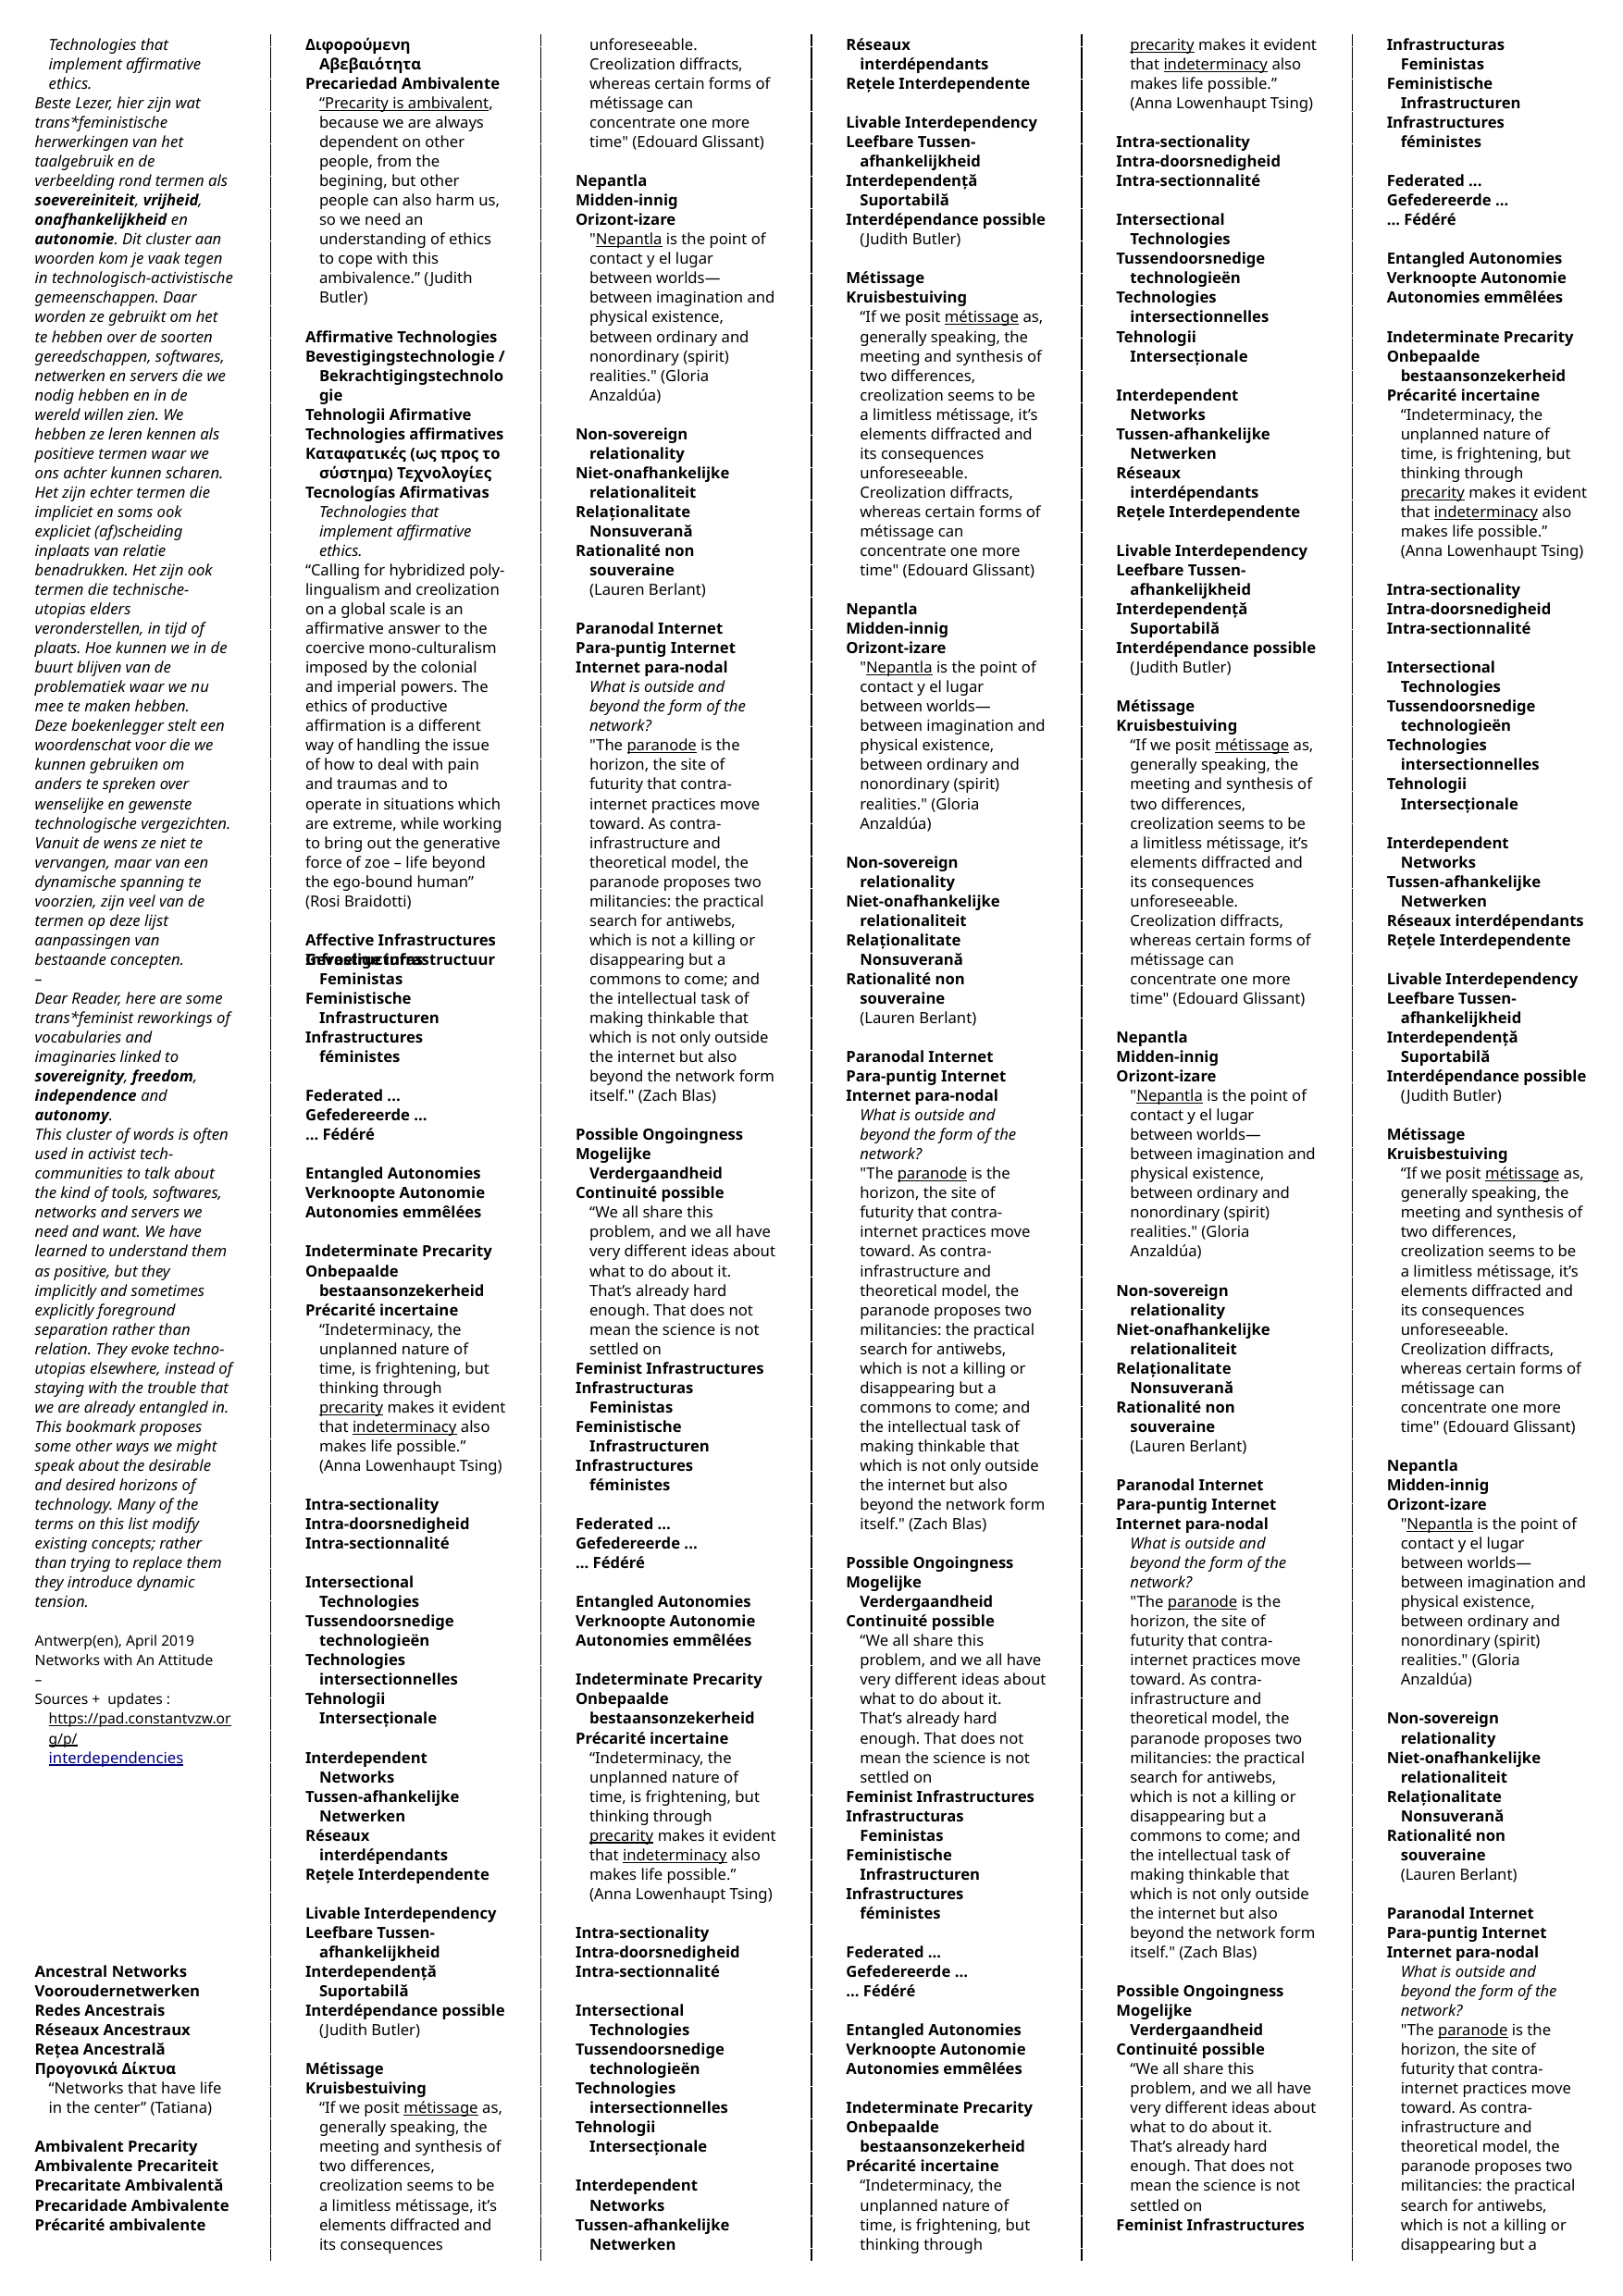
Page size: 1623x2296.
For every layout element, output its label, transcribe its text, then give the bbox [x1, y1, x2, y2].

text Onbepaalde bestaansonzekerheid [576, 1689, 776, 1728]
text Sources + updates : https://pad.constantvzw.org/p/ interdependencies [34, 1689, 236, 1767]
text Technologies intersectionnelles [305, 1650, 506, 1689]
text Livable Interdependency [846, 113, 1047, 132]
text Réseaux interdépendants [305, 1825, 506, 1864]
text Kruisbestuiving [846, 288, 1047, 307]
text Tussen-afhankelijke Netwerken [1386, 871, 1588, 910]
text Tussen-afhankelijke Netwerken [576, 2215, 776, 2253]
text "Nepantla is the point of contact y el lugar between worlds—between imagination and physical existence, between ordinary and nonordinary (spirit) realities." (Gloria Anzaldúa) [1400, 1514, 1588, 1689]
text Antwerp(en), April 2019 [34, 1631, 236, 1650]
text Tehnologii Intersecționale [1116, 327, 1317, 365]
text This bookmark proposes some other ways we might speak about the desirable and desired horizons of technology. Many of the terms on this list modify existing concepts; rather than trying to replace them they introduce dynamic tension. [34, 1416, 236, 1631]
text Réseaux interdépendants [846, 34, 1047, 73]
text Affirmative Technologies [305, 327, 506, 346]
text Intersectional Technologies [576, 2001, 776, 2040]
text Feministische Infrastructuren [576, 1416, 776, 1455]
text “If we posit métissage as, generally speaking, the meeting and synthesis of two differences, creolization seems to be a limitless métissage, it’s elements diffracted and its consequences unforeseeable. Creolization diffracts, whereas certain forms of métissage can concentrate one more time" (Edouard Glissant) [1130, 735, 1317, 1007]
text "Nepantla is the point of contact y el lugar between worlds—between imagination and physical existence, between ordinary and nonordinary (spirit) realities." (Gloria Anzaldúa) [860, 658, 1047, 833]
text Infrastructuras Feministas [1386, 34, 1588, 73]
text Infrastructuras Feministas [576, 1377, 776, 1416]
text Ancestral Networks [34, 1962, 236, 1981]
text Feministische Infrastructuren [846, 1845, 1047, 1883]
text Tussendoorsnedige technologieën [305, 1611, 506, 1650]
text … Fédéré [1386, 210, 1588, 229]
text Précarité incertaine [305, 1300, 506, 1319]
text Intra-sectionnalité [576, 1962, 776, 1981]
text Réseaux Ancestraux [34, 2020, 236, 2040]
text Infrastructures féministes [846, 1883, 1047, 1922]
text Καταφατικές (ως προς το σύστημα) Τεχνολογίες [305, 443, 506, 482]
text Métissage [1116, 697, 1317, 716]
text Tussen-afhankelijke Netwerken [305, 1786, 506, 1825]
text Verknoopte Autonomie [305, 1183, 506, 1203]
text Intra-sectionality [305, 1495, 506, 1514]
text Continuité possible [846, 1611, 1047, 1631]
text Nepantla [1386, 1455, 1588, 1475]
text Precariedad Ambivalente [305, 73, 506, 93]
text (Lauren Berlant) [589, 580, 776, 599]
text Kruisbestuiving [1386, 1144, 1588, 1164]
text Feminist Infrastructures [846, 1786, 1047, 1806]
text Intra-sectionnalité [1116, 171, 1317, 191]
text "The paranode is the horizon, the site of futurity that contra-internet practices move toward. As contra-infrastructure and theoretical model, the paranode proposes two militancies: the practical search for antiwebs, which is not a killing or disappearing but a [1400, 2020, 1588, 2253]
text Intersectional Technologies [1386, 658, 1588, 697]
text Dear Reader, here are some trans*feminist reworkings of vocabularies and imaginaries linked to sovereignity, freedom, independence and autonomy. [34, 988, 236, 1125]
text “If we posit métissage as, generally speaking, the meeting and synthesis of two differences, creolization seems to be a limitless métissage, it’s elements diffracted and its consequences unforeseeable. Creolization diffracts, whereas certain forms of métissage can concentrate one more time" (Edouard Glissant) [1400, 1164, 1588, 1436]
text "The paranode is the horizon, the site of futurity that contra-internet practices move toward. As contra-infrastructure and theoretical model, the paranode proposes two militancies: the practical search for antiwebs, which is not a killing or disappearing but a commons to come; and the intellectual task of making thinkable that which is not only outside the internet but also beyond the network form itself." (Zach Blas) [1130, 1592, 1317, 1962]
text Ambivalent Precarity [34, 2137, 236, 2156]
text Continuité possible [1116, 2040, 1317, 2059]
text Non-sovereign relationality [1386, 1709, 1588, 1747]
text Mogelijke Verdergaandheid [846, 1573, 1047, 1611]
text … Fédéré [846, 1981, 1047, 2001]
text Intra-sectionality [576, 1922, 776, 1942]
text “If we posit métissage as, generally speaking, the meeting and synthesis of two differences, creolization seems to be a limitless métissage, it’s elements diffracted and its consequences [319, 2098, 506, 2253]
text Métissage [305, 2059, 506, 2079]
text Technologies intersectionnelles [1386, 735, 1588, 774]
text Networks with An Attitude [34, 1650, 236, 1670]
text Rationalité non souveraine [1386, 1825, 1588, 1864]
text This cluster of words is often used in activist tech-communities to talk about the kind of tools, softwares, networks and servers we need and want. We have learned to understand them as positive, but they implicitly and sometimes explicitly foreground separation rather than relation. They evoke techno-utopias elsewhere, instead of staying with the trouble that we are already entangled in. [34, 1125, 236, 1416]
text Leefbare Tussen-afhankelijkheid [1116, 561, 1317, 599]
text Midden-innig [1386, 1475, 1588, 1495]
text Indeterminate Precarity [1386, 327, 1588, 346]
text Midden-innig [846, 619, 1047, 638]
text Intra-sectionnalité [1386, 619, 1588, 638]
text Internet para-nodal [1386, 1942, 1588, 1962]
text Tehnologii Intersecționale [576, 2117, 776, 2156]
text Non-sovereign relationality [576, 424, 776, 463]
text What is outside and beyond the form of the network? [1400, 1962, 1588, 2020]
text Non-sovereign relationality [846, 852, 1047, 891]
text What is outside and beyond the form of the network? [589, 677, 776, 735]
text Orizont-izare [576, 210, 776, 229]
text Interdépendance possible [1386, 1067, 1588, 1086]
text Rețele Interdependente [1116, 501, 1317, 540]
text Verknoopte Autonomie [576, 1611, 776, 1631]
text Federated ... [1386, 171, 1588, 191]
text “Indeterminacy, the unplanned nature of time, is frightening, but thinking through precarity makes it evident that indeterminacy also makes life possible.” (Anna Lowenhaupt Tsing) [589, 1747, 776, 1922]
text Infrastructuras Feministas [846, 1806, 1047, 1845]
text Tehnologii Intersecționale [305, 1689, 506, 1728]
text Intra-sectionnalité [305, 1534, 506, 1553]
text Interdependent Networks [305, 1747, 506, 1786]
text Interdependență Suportabilă [305, 1962, 506, 2001]
text Verknoopte Autonomie [846, 2040, 1047, 2059]
text Para-puntig Internet [1116, 1495, 1317, 1514]
text unforeseeable. Creolization diffracts, whereas certain forms of métissage can concentrate one more time" (Edouard Glissant) [589, 34, 776, 152]
text … Fédéré [576, 1553, 776, 1573]
text (Lauren Berlant) [1400, 1864, 1588, 1883]
text Technologies that implement affirmative ethics. [319, 501, 506, 561]
text Relaționalitate Nonsuverană [1386, 1786, 1588, 1825]
text Technologies affirmatives [305, 424, 506, 443]
text Niet-onafhankelijke relationaliteit [1116, 1319, 1317, 1358]
text Mogelijke Verdergaandheid [576, 1144, 776, 1183]
text Federated ... [576, 1514, 776, 1534]
text Rețele Interdependente [305, 1864, 506, 1903]
text Orizont-izare [846, 638, 1047, 658]
text Para-puntig Internet [1386, 1922, 1588, 1942]
text Midden-innig [576, 191, 776, 210]
text Feministische Infrastructuren [305, 988, 506, 1028]
text (Lauren Berlant) [1130, 1436, 1317, 1455]
text Interdépendance possible [846, 210, 1047, 229]
text Autonomies emmêlées [576, 1631, 776, 1670]
text Entangled Autonomies [1386, 249, 1588, 268]
text (Judith Butler) [319, 2020, 506, 2040]
text Verknoopte Autonomie [1386, 268, 1588, 288]
text Indeterminate Precarity [846, 2098, 1047, 2117]
text Relaționalitate Nonsuverană [1116, 1358, 1317, 1397]
text Tussendoorsnedige technologieën [1116, 249, 1317, 288]
text Interdépendance possible [1116, 638, 1317, 658]
text Interdependent Networks [1116, 385, 1317, 424]
text Interdependență Suportabilă [1386, 1028, 1588, 1067]
text Niet-onafhankelijke relationaliteit [846, 891, 1047, 930]
text Autonomies emmêlées [305, 1203, 506, 1241]
text Leefbare Tussen-afhankelijkheid [1386, 988, 1588, 1028]
text Feminist Infrastructures [1116, 2215, 1317, 2234]
text Interdependent Networks [1386, 833, 1588, 871]
text Livable Interdependency [1116, 540, 1317, 561]
text Διφορούμενη Αβεβαιότητα [305, 34, 506, 73]
text Intra-doorsnedigheid [305, 1514, 506, 1534]
text Kruisbestuiving [1116, 716, 1317, 735]
text “Indeterminacy, the unplanned nature of time, is frightening, but thinking through precarity makes it evident that indeterminacy also makes life possible.” (Anna Lowenhaupt Tsing) [319, 1319, 506, 1495]
text Infrastructuras Feministas [305, 949, 506, 988]
text What is outside and beyond the form of the network? [860, 1105, 1047, 1164]
text "The paranode is the horizon, the site of futurity that contra-internet practices move toward. As contra-infrastructure and theoretical model, the paranode proposes two militancies: the practical search for antiwebs, which is not a killing or disappearing but a commons to come; and the intellectual task of making thinkable that which is not only outside the internet but also beyond the network form itself." (Zach Blas) [860, 1164, 1047, 1534]
text Internet para-nodal [846, 1086, 1047, 1105]
text Nepantla [576, 171, 776, 191]
text – [34, 1670, 236, 1689]
text Internet para-nodal [1116, 1514, 1317, 1534]
text Infrastructures féministes [305, 1028, 506, 1067]
text Interdependență Suportabilă [846, 171, 1047, 210]
text Orizont-izare [1116, 1067, 1317, 1086]
text Possible Ongoingness [576, 1125, 776, 1144]
text Rețea Ancestrală [34, 2040, 236, 2059]
text Gefedereerde ... [846, 1962, 1047, 1981]
text Tehnologii Afirmative [305, 404, 506, 424]
text Continuité possible [576, 1183, 776, 1203]
text Entangled Autonomies [846, 2020, 1047, 2040]
text Précarité incertaine [576, 1728, 776, 1747]
text “We all share this problem, and we all have very different ideas about what to do about it. That’s already hard enough. That does not mean the science is not settled on [589, 1203, 776, 1358]
text Technologies that implement affirmative ethics. [48, 34, 236, 93]
text Gefedereerde ... [576, 1534, 776, 1553]
text Precaridade Ambivalente [34, 2195, 236, 2215]
text Possible Ongoingness [1116, 1981, 1317, 2001]
text What is outside and beyond the form of the network? [1130, 1534, 1317, 1592]
text Rationalité non souveraine [576, 540, 776, 580]
text (Judith Butler) [1130, 658, 1317, 677]
text (Judith Butler) [1400, 1086, 1588, 1105]
text Tehnologii Intersecționale [1386, 774, 1588, 813]
text Interdependent Networks [576, 2176, 776, 2215]
text Federated ... [846, 1942, 1047, 1962]
text Livable Interdependency [305, 1903, 506, 1922]
text Onbepaalde bestaansonzekerheid [305, 1261, 506, 1300]
text Indeterminate Precarity [576, 1670, 776, 1689]
text Rețele Interdependente [846, 73, 1047, 113]
text Métissage [846, 268, 1047, 288]
text Leefbare Tussen-afhankelijkheid [846, 132, 1047, 171]
text Intersectional Technologies [1116, 210, 1317, 249]
text Feministische Infrastructuren [1386, 73, 1588, 113]
text Intra-sectionality [1116, 132, 1317, 152]
text Livable Interdependency [1386, 969, 1588, 988]
text Précarité incertaine [846, 2156, 1047, 2176]
text Προγονικά Δίκτυα [34, 2059, 236, 2079]
text Onbepaalde bestaansonzekerheid [846, 2117, 1047, 2156]
text Federated ... [305, 1086, 506, 1105]
text precarity makes it evident that indeterminacy also makes life possible.” (Anna Lowenhaupt Tsing) [1130, 34, 1317, 132]
text Interdépendance possible [305, 2001, 506, 2020]
text “Networks that have life in the center” (Tatiana) [48, 2079, 236, 2137]
text Paranodal Internet [576, 619, 776, 638]
text Nepantla [1116, 1028, 1317, 1047]
text (Judith Butler) [860, 229, 1047, 249]
text "Nepantla is the point of contact y el lugar between worlds—between imagination and physical existence, between ordinary and nonordinary (spirit) realities." (Gloria Anzaldúa) [1130, 1086, 1317, 1261]
text Vooroudernetwerken [34, 1981, 236, 2001]
text Beste Lezer, hier zijn wat trans*feministische herwerkingen van het taalgebruik en de verbeelding rond termen als soevereiniteit, vrijheid, onafhankelijkheid en autonomie. Dit cluster aan woorden kom je vaak tegen in technologisch-activistische gemeenschappen. Daar worden ze gebruikt om het te hebben over de soorten gereedschappen, softwares, netwerken en servers die we nodig hebben en in de wereld willen zien. We hebben ze leren kennen als positieve termen waar we ons achter kunnen scharen. Het zijn echter termen die impliciet en soms ook expliciet (af)scheiding inplaats van relatie benadrukken. Het zijn ook termen die technische-utopias elders veronderstellen, in tijd of plaats. Hoe kunnen we in de buurt blijven van de problematiek waar we nu mee te maken hebben. Deze boekenlegger stelt een woordenschat voor die we kunnen gebruiken om anders te spreken over wenselijke en gewenste technologische vergezichten. Vanuit de wens ze niet te vervangen, maar van een dynamische spanning te voorzien, zijn veel van de termen op deze lijst aanpassingen van bestaande concepten. [34, 93, 236, 969]
text Entangled Autonomies [305, 1164, 506, 1183]
text Intra-doorsnedigheid [576, 1942, 776, 1962]
text Orizont-izare [1386, 1495, 1588, 1514]
text Tussendoorsnedige technologieën [576, 2040, 776, 2079]
text “We all share this problem, and we all have very different ideas about what to do about it. That’s already hard enough. That does not mean the science is not settled on [1130, 2059, 1317, 2215]
text Internet para-nodal [576, 658, 776, 677]
text Relaționalitate Nonsuverană [846, 930, 1047, 969]
text Niet-onafhankelijke relationaliteit [1386, 1747, 1588, 1786]
text Mogelijke Verdergaandheid [1116, 2001, 1317, 2040]
text Indeterminate Precarity [305, 1241, 506, 1261]
text Intra-doorsnedigheid [1116, 152, 1317, 171]
text Niet-onafhankelijke relationaliteit [576, 463, 776, 501]
text Technologies intersectionnelles [576, 2079, 776, 2117]
text Redes Ancestrais [34, 2001, 236, 2020]
text Autonomies emmêlées [846, 2059, 1047, 2098]
text Interdependență Suportabilă [1116, 599, 1317, 638]
text Intra-doorsnedigheid [1386, 599, 1588, 619]
text “Indeterminacy, the unplanned nature of time, is frightening, but thinking through precarity makes it evident that indeterminacy also makes life possible.” (Anna Lowenhaupt Tsing) [1400, 404, 1588, 580]
text Précarité ambivalente [34, 2215, 236, 2234]
text – [34, 969, 236, 988]
text Technologies intersectionnelles [1116, 288, 1317, 327]
text Tecnologías Afirmativas [305, 482, 506, 501]
text … Fédéré [305, 1125, 506, 1144]
text “Precarity is ambivalent, because we are always dependent on other people, from the begining, but other people can also harm us, so we need an understanding of ethics to cope with this ambivalence.” (Judith Butler) [319, 93, 506, 327]
text Entangled Autonomies [576, 1592, 776, 1611]
text Intra-sectionality [1386, 580, 1588, 599]
text "The paranode is the horizon, the site of futurity that contra-internet practices move toward. As contra-infrastructure and theoretical model, the paranode proposes two militancies: the practical search for antiwebs, which is not a killing or disappearing but a commons to come; and the intellectual task of making thinkable that which is not only outside the internet but also beyond the network form itself." (Zach Blas) [589, 735, 776, 1105]
text Paranodal Internet [1116, 1475, 1317, 1495]
text Nepantla [846, 599, 1047, 619]
text Onbepaalde bestaansonzekerheid [1386, 346, 1588, 385]
text Ambivalente Precariteit [34, 2156, 236, 2176]
text Relaționalitate Nonsuverană [576, 501, 776, 540]
text Possible Ongoingness [846, 1553, 1047, 1573]
text Métissage [1386, 1125, 1588, 1144]
text Paranodal Internet [846, 1047, 1047, 1067]
text “We all share this problem, and we all have very different ideas about what to do about it. That’s already hard enough. That does not mean the science is not settled on [860, 1631, 1047, 1786]
text Para-puntig Internet [846, 1067, 1047, 1086]
text Tussendoorsnedige technologieën [1386, 697, 1588, 735]
text Para-puntig Internet [576, 638, 776, 658]
text Bevestigingstechnologie / Bekrachtigingstechnologie [305, 346, 506, 404]
text Autonomies emmêlées [1386, 288, 1588, 327]
text "Nepantla is the point of contact y el lugar between worlds—between imagination and physical existence, between ordinary and nonordinary (spirit) realities." (Gloria Anzaldúa) [589, 229, 776, 404]
text (Lauren Berlant) [860, 1007, 1047, 1028]
text Midden-innig [1116, 1047, 1317, 1067]
text Rationalité non souveraine [846, 969, 1047, 1007]
text Réseaux interdépendants [1386, 910, 1588, 930]
text Gefedereerde ... [305, 1105, 506, 1125]
text Paranodal Internet [1386, 1903, 1588, 1922]
text Precaritate Ambivalentă [34, 2176, 236, 2195]
text Leefbare Tussen-afhankelijkheid [305, 1922, 506, 1962]
text Infrastructures féministes [1386, 113, 1588, 152]
text Kruisbestuiving [305, 2079, 506, 2098]
text Rețele Interdependente [1386, 930, 1588, 969]
text Gefedereerde ... [1386, 191, 1588, 210]
text Réseaux interdépendants [1116, 463, 1317, 501]
text Infrastructures féministes [576, 1455, 776, 1495]
text Feminist Infrastructures [576, 1358, 776, 1377]
text “Calling for hybridized poly-lingualism and creolization on a global scale is an affirmative answer to the coercive mono-culturalism imposed by the colonial and imperial powers. The ethics of productive affirmation is a different way of handling the issue of how to deal with pain and traumas and to operate in situations which are extreme, while working to bring out the generative force of zoe – life beyond the ego-bound human” (Rosi Braidotti) [305, 561, 506, 910]
text Rationalité non souveraine [1116, 1397, 1317, 1436]
text Intersectional Technologies [305, 1573, 506, 1611]
text Tussen-afhankelijke Netwerken [1116, 424, 1317, 463]
text Affective Infrastructures [305, 930, 506, 949]
text “Indeterminacy, the unplanned nature of time, is frightening, but thinking through [860, 2176, 1047, 2253]
text “If we posit métissage as, generally speaking, the meeting and synthesis of two differences, creolization seems to be a limitless métissage, it’s elements diffracted and its consequences unforeseeable. Creolization diffracts, whereas certain forms of métissage can concentrate one more time" (Edouard Glissant) [860, 307, 1047, 580]
text Précarité incertaine [1386, 385, 1588, 404]
text Non-sovereign relationality [1116, 1280, 1317, 1319]
